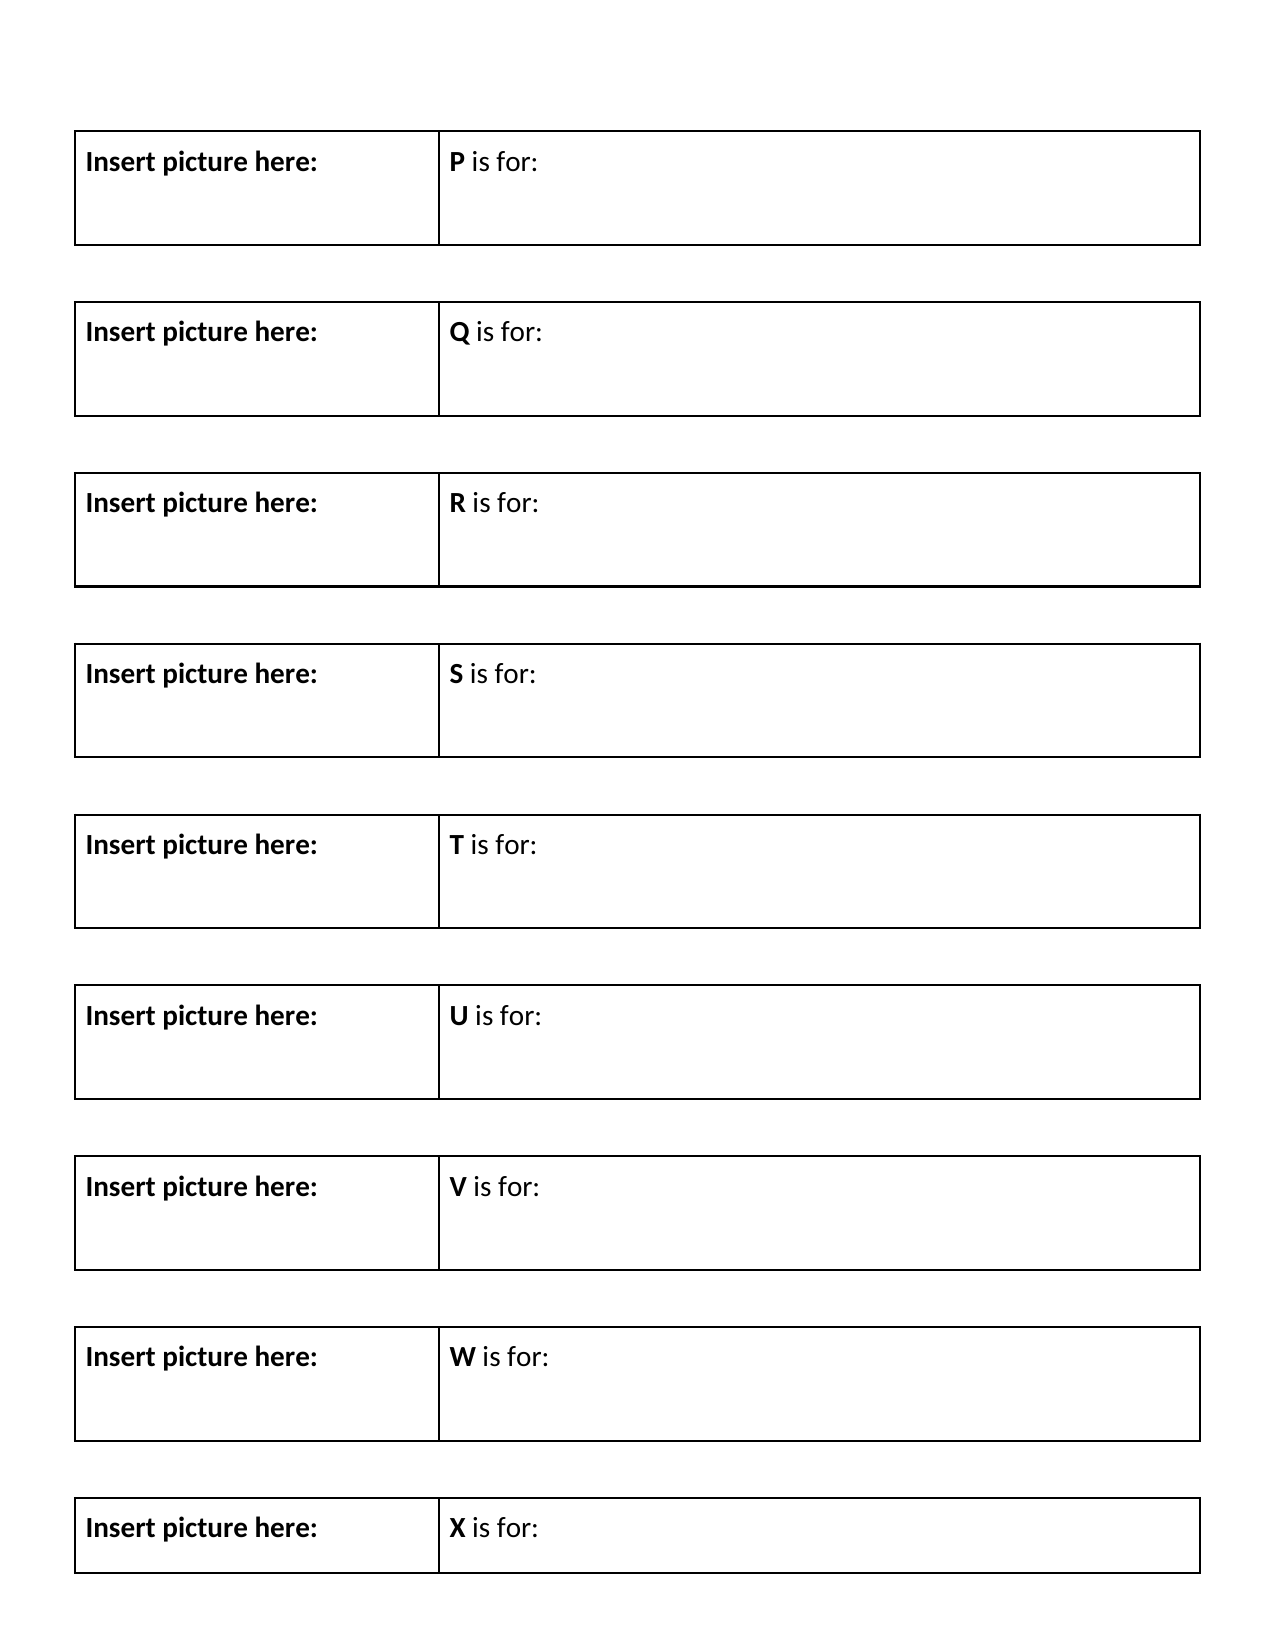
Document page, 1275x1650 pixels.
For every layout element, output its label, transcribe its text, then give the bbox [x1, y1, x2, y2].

table_header Insert picture here: [76, 1157, 438, 1269]
table_header T is for: [440, 816, 1199, 927]
table_header Insert picture here: [76, 645, 438, 756]
table_header Insert picture here: [76, 303, 438, 414]
table_header R is for: [440, 474, 1199, 585]
table_header S is for: [440, 645, 1199, 756]
table_header P is for: [440, 132, 1199, 244]
table_header V is for: [440, 1157, 1199, 1269]
table_header Insert picture here: [76, 132, 438, 244]
table_header U is for: [440, 986, 1199, 1098]
table_header W is for: [440, 1328, 1199, 1439]
table_header Q is for: [440, 303, 1199, 414]
table_header Insert picture here: [76, 816, 438, 927]
table_header Insert picture here: [76, 1328, 438, 1439]
table_header Insert picture here: [76, 1499, 438, 1572]
table_header Insert picture here: [76, 986, 438, 1098]
table_header Insert picture here: [76, 474, 438, 585]
table_header X is for: [440, 1499, 1199, 1572]
